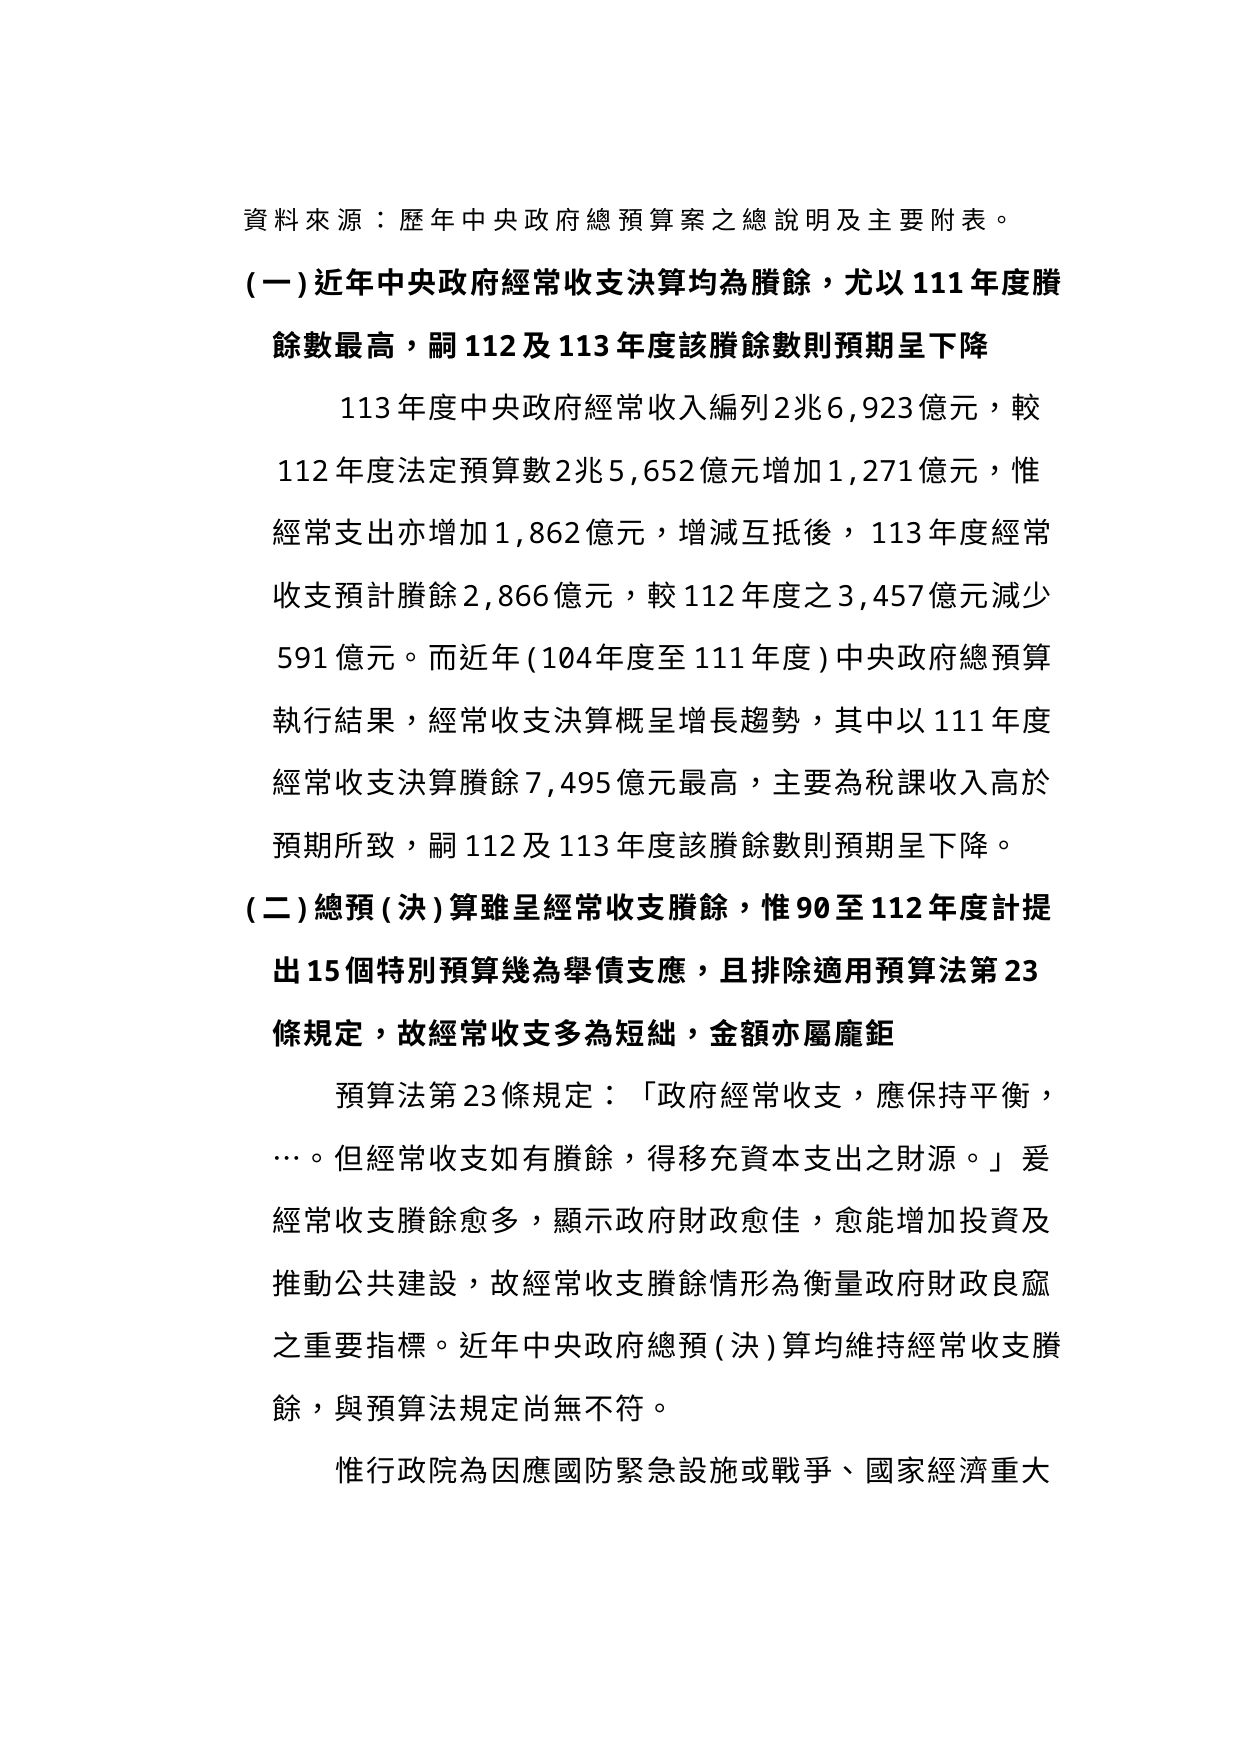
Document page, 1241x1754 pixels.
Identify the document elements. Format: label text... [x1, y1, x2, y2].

text 惟行政院為因應國防緊急設施或戰爭、國家經濟重大變故等情形，依預算法第83條規定於年度總預算外提出之特別預算，自90至112年度共提出九二一震災災後重建特別預算等15個特別預算，經常收支多為短絀，其中除流域綜合治理特別條例未明定排除預算法第23條規定之適用外，其餘編列經常收支短絀之特別條例均訂有排除規定。上述特別預算之經常收支短絀金額多數逾百億元，其中嚴重特殊傳染性肺炎防治及紓困振興特別預算(含4次追加預算)之經常收支短絀高達7,490億元(詳表2)，允宜正視並妥慎控管。 [266, 1427, 1063, 1490]
text 資料來源：歷年中央政府總預算案之總說明及主要附表。 [236, 177, 1063, 240]
text 預算法第23條規定：「政府經常收支，應保持平衡，…。但經常收支如有賸餘，得移充資本支出之財源。」爰經常收支賸餘愈多，顯示政府財政愈佳，愈能增加投資及推動公共建設，故經常收支賸餘情形為衡量政府財政良窳之重要指標。近年中央政府總預(決)算均維持經常收支賸餘，與預算法規定尚無不符。 [266, 1052, 1063, 1427]
text 113年度中央政府經常收入編列2兆6,923億元，較112年度法定預算數2兆5,652億元增加1,271億元，惟經常支出亦增加1,862億元，增減互抵後，113年度經常收支預計賸餘2,866億元，較112年度之3,457億元減少591億元。而近年(104年度至111年度)中央政府總預算執行結果，經常收支決算概呈增長趨勢，其中以111年度經常收支決算賸餘7,495億元最高，主要為稅課收入高於預期所致，嗣112及113年度該賸餘數則預期呈下降。 [266, 365, 1063, 865]
text (二)總預(決)算雖呈經常收支賸餘，惟90至112年度計提出15個特別預算幾為舉債支應，且排除適用預算法第23條規定，故經常收支多為短絀，金額亦屬龐鉅 [236, 865, 1063, 1052]
text (一)近年中央政府經常收支決算均為賸餘，尤以111年度賸餘數最高，嗣112及113年度該賸餘數則預期呈下降 [236, 240, 1063, 365]
